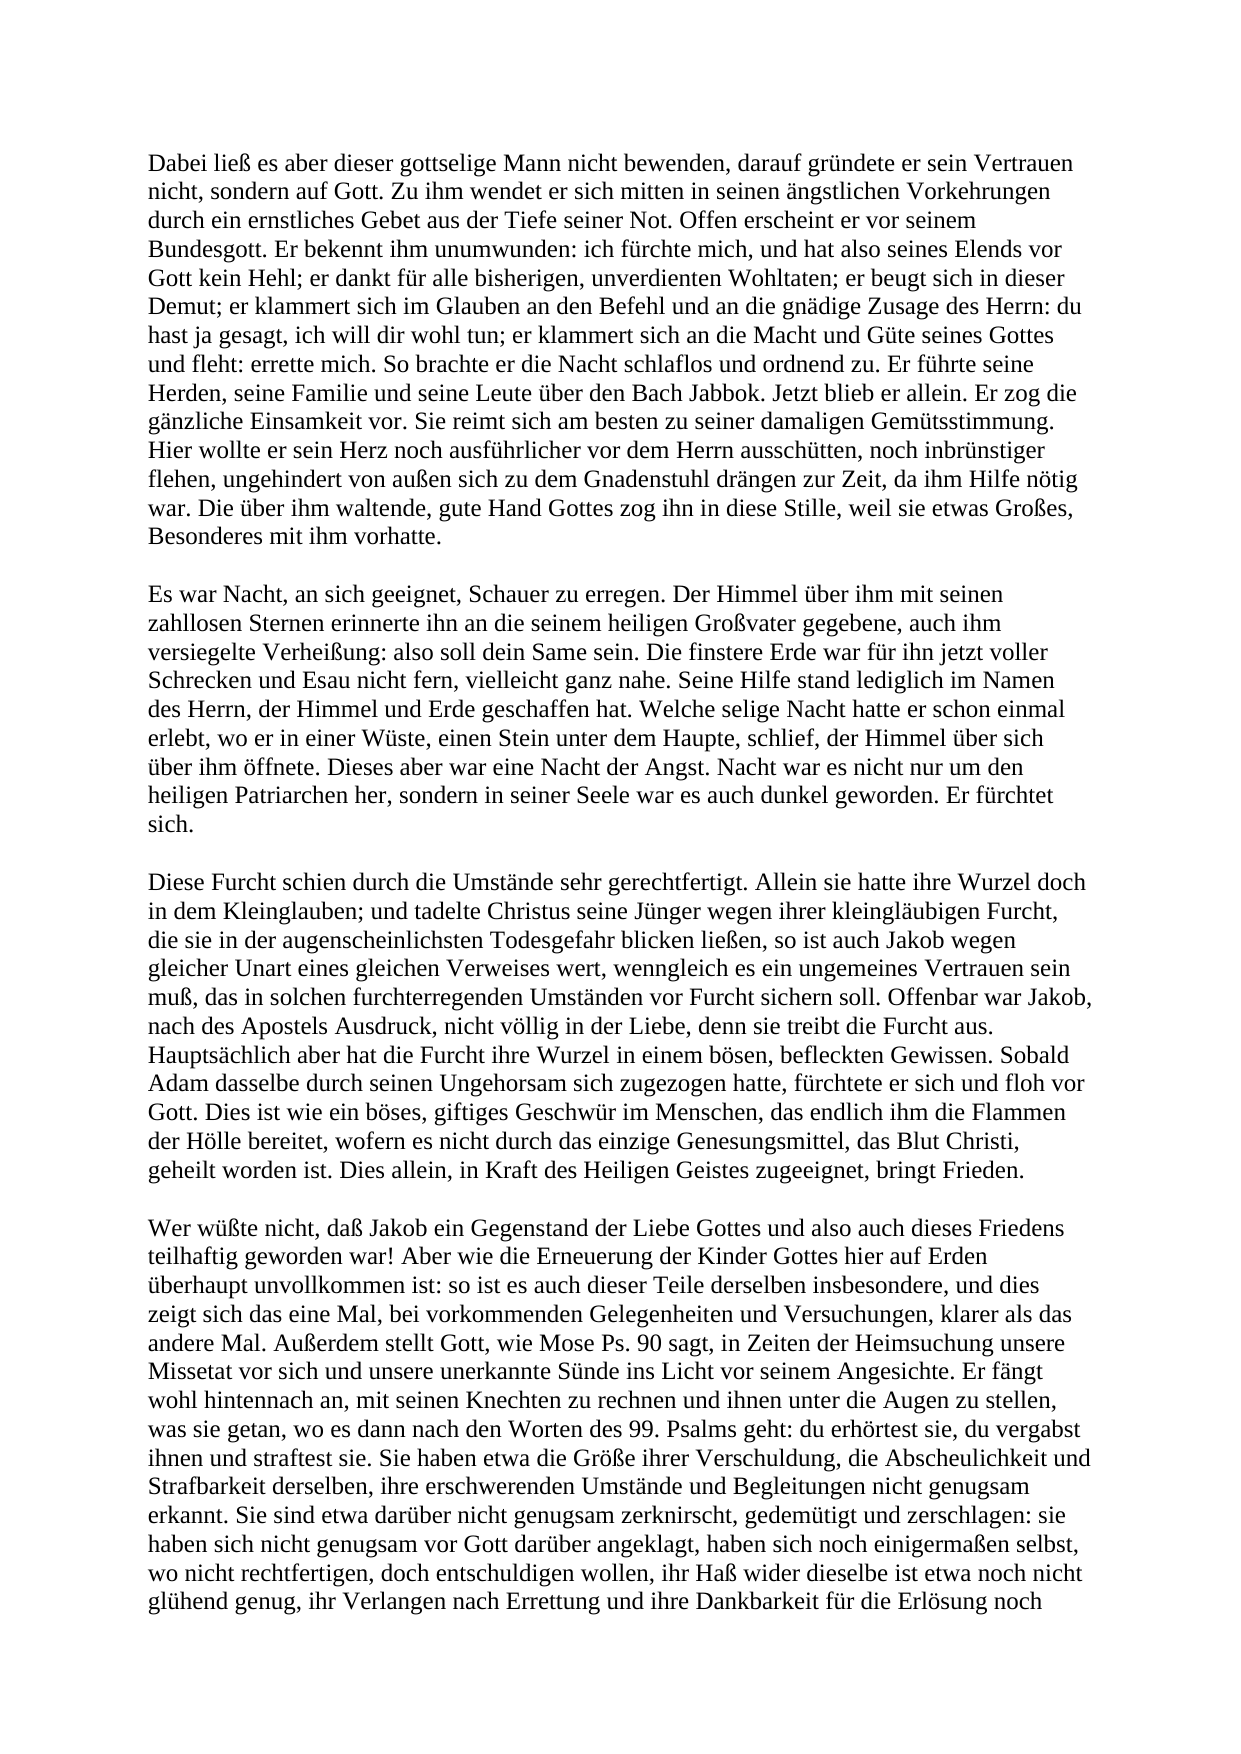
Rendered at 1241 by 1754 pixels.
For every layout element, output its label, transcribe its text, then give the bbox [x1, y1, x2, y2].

text Es war Nacht, an sich geeignet, Schauer zu erregen. Der Himmel über ihm mit seinen zahllosen Sternen erinnerte ihn an die seinem heiligen Großvater gegebene, auch ihm versiegelte Verheißung: also soll dein Same sein. Die finstere Erde war für ihn jetzt voller Schrecken und Esau nicht fern, vielleicht ganz nahe. Seine Hilfe stand lediglich im Namen des Herrn, der Himmel und Erde geschaffen hat. Welche selige Nacht hatte er schon einmal erlebt, wo er in einer Wüste, einen Stein unter dem Haupte, schlief, der Himmel über sich über ihm öffnete. Dieses aber war eine Nacht der Angst. Nacht war es nicht nur um den heiligen Patriarchen her, sondern in seiner Seele war es auch dunkel geworden. Er fürchtet sich. [148, 579, 1093, 838]
text Wer wüßte nicht, daß Jakob ein Gegenstand der Liebe Gottes und also auch dieses Friedens teilhaftig geworden war! Aber wie die Erneuerung der Kinder Gottes hier auf Erden überhaupt unvollkommen ist: so ist es auch dieser Teile derselben insbesondere, und dies zeigt sich das eine Mal, bei vorkommenden Gelegenheiten und Versuchungen, klarer als das andere Mal. Außerdem stellt Gott, wie Mose Ps. 90 sagt, in Zeiten der Heimsuchung unsere Missetat vor sich und unsere unerkannte Sünde ins Licht vor seinem Angesichte. Er fängt wohl hintennach an, mit seinen Knechten zu rechnen und ihnen unter die Augen zu stellen, was sie getan, wo es dann nach den Worten des 99. Psalms geht: du erhörtest sie, du vergabst ihnen und straftest sie. Sie haben etwa die Größe ihrer Verschuldung, die Abscheulichkeit und Strafbarkeit derselben, ihre erschwerenden Umstände und Begleitungen nicht genugsam erkannt. Sie sind etwa darüber nicht genugsam zerknirscht, gedemütigt und zerschlagen: sie haben sich nicht genugsam vor Gott darüber angeklagt, haben sich noch einigermaßen selbst, wo nicht rechtfertigen, doch entschuldigen wollen, ihr Haß wider dieselbe ist etwa noch nicht glühend genug, ihr Verlangen nach Errettung und ihre Dankbarkeit für die Erlösung noch [148, 1213, 1093, 1615]
text Dabei ließ es aber dieser gottselige Mann nicht bewenden, darauf gründete er sein Vertrauen nicht, sondern auf Gott. Zu ihm wendet er sich mitten in seinen ängstlichen Vorkehrungen durch ein ernstliches Gebet aus der Tiefe seiner Not. Offen erscheint er vor seinem Bundesgott. Er bekennt ihm unumwunden: ich fürchte mich, und hat also seines Elends vor Gott kein Hehl; er dankt für alle bisherigen, unverdienten Wohltaten; er beugt sich in dieser Demut; er klammert sich im Glauben an den Befehl und an die gnädige Zusage des Herrn: du hast ja gesagt, ich will dir wohl tun; er klammert sich an die Macht und Güte seines Gottes und fleht: errette mich. So brachte er die Nacht schlaflos und ordnend zu. Er führte seine Herden, seine Familie und seine Leute über den Bach Jabbok. Jetzt blieb er allein. Er zog die gänzliche Einsamkeit vor. Sie reimt sich am besten zu seiner damaligen Gemütsstimmung. Hier wollte er sein Herz noch ausführlicher vor dem Herrn ausschütten, noch inbrünstiger flehen, ungehindert von außen sich zu dem Gnadenstuhl drängen zur Zeit, da ihm Hilfe nötig war. Die über ihm waltende, gute Hand Gottes zog ihn in diese Stille, weil sie etwas Großes, Besonderes mit ihm vorhatte. [148, 148, 1093, 550]
text Diese Furcht schien durch die Umstände sehr gerechtfertigt. Allein sie hatte ihre Wurzel doch in dem Kleinglauben; und tadelte Christus seine Jünger wegen ihrer kleingläubigen Furcht, die sie in der augenscheinlichsten Todesgefahr blicken ließen, so ist auch Jakob wegen gleicher Unart eines gleichen Verweises wert, wenngleich es ein ungemeines Vertrauen sein muß, das in solchen furchterregenden Umständen vor Furcht sichern soll. Offenbar war Jakob, nach des Apostels Ausdruck, nicht völlig in der Liebe, denn sie treibt die Furcht aus. Hauptsächlich aber hat die Furcht ihre Wurzel in einem bösen, befleckten Gewissen. Sobald Adam dasselbe durch seinen Ungehorsam sich zugezogen hatte, fürchtete er sich und floh vor Gott. Dies ist wie ein böses, giftiges Geschwür im Menschen, das endlich ihm die Flammen der Hölle bereitet, wofern es nicht durch das einzige Genesungsmittel, das Blut Christi, geheilt worden ist. Dies allein, in Kraft des Heiligen Geistes zugeeignet, bringt Frieden. [148, 867, 1093, 1183]
